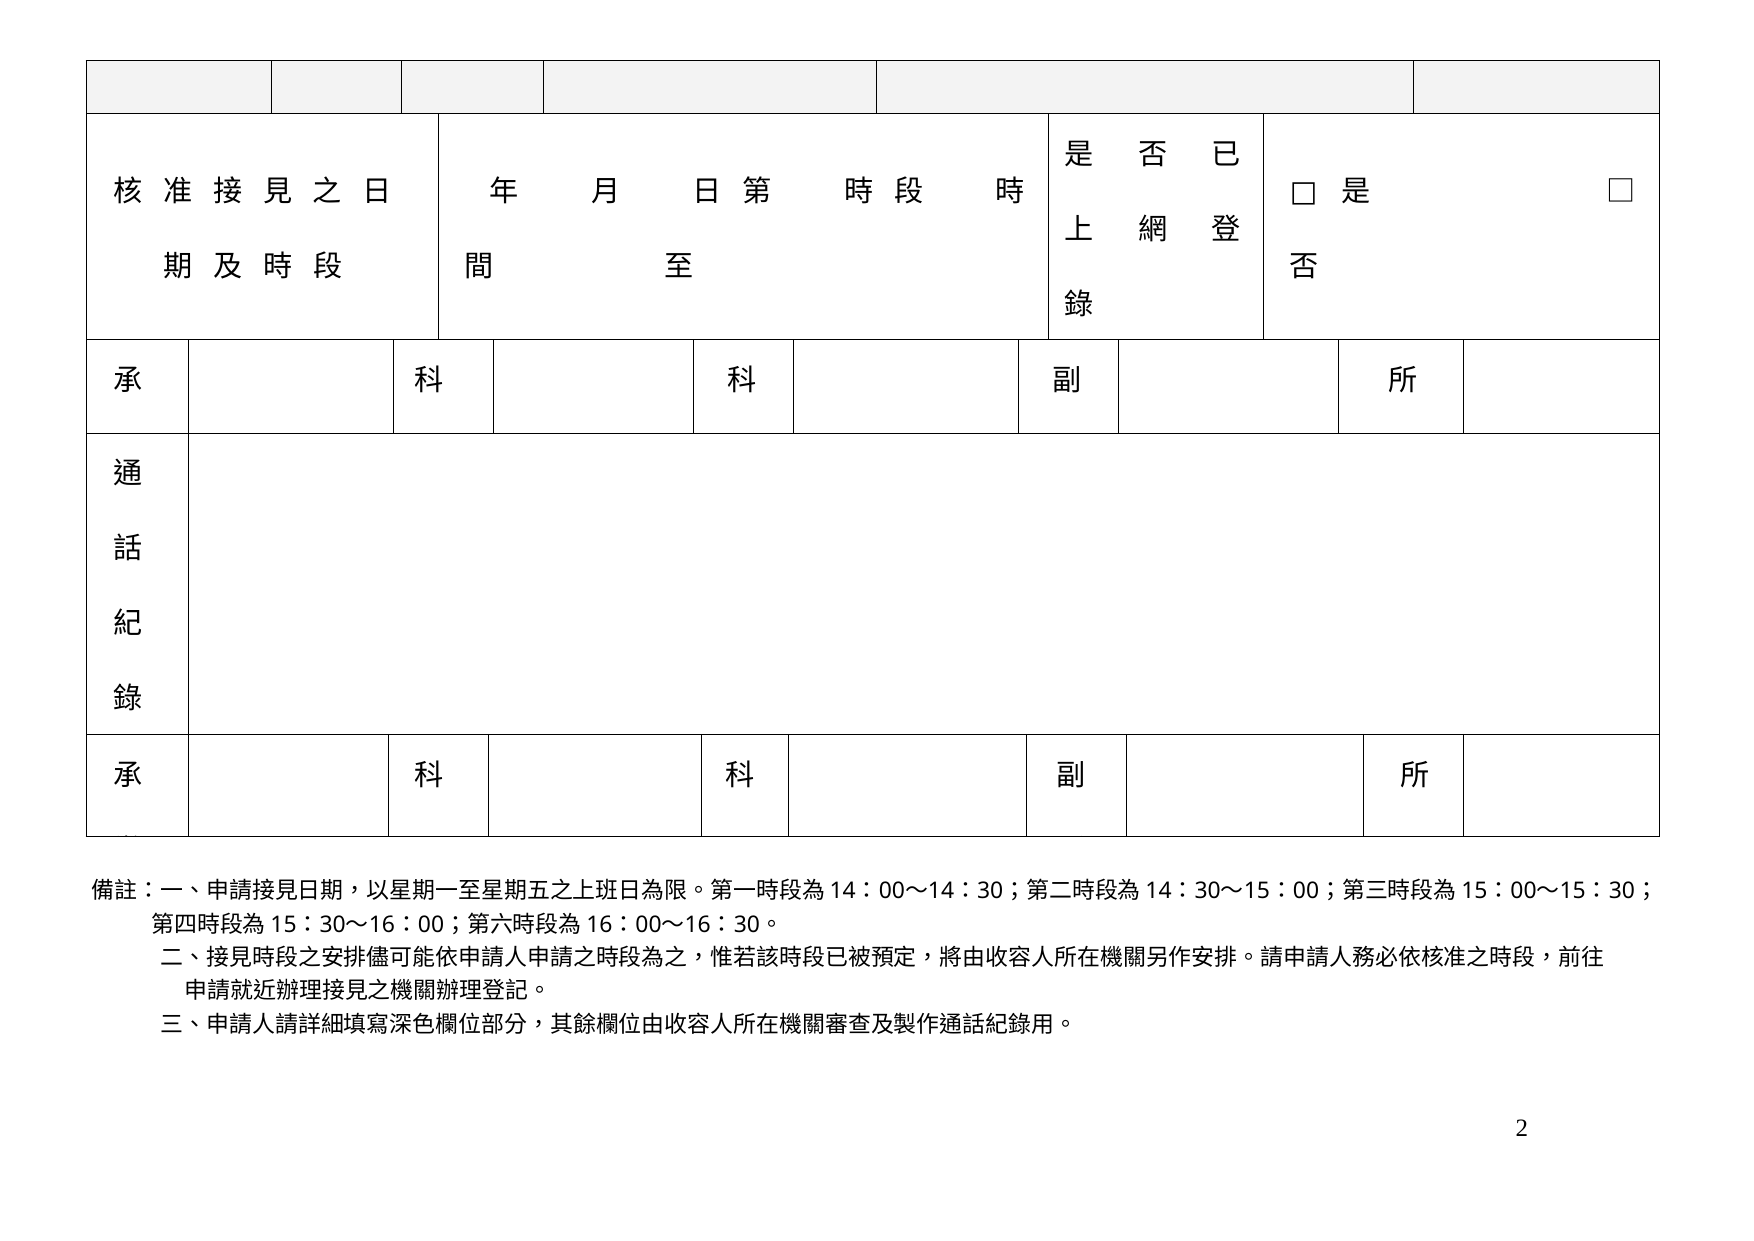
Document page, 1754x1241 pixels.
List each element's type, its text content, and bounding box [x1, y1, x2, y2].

table_cell [189, 434, 1659, 734]
table_cell [489, 735, 701, 836]
table_cell 科長 [694, 340, 793, 433]
table_cell 副所長 [1027, 735, 1126, 836]
text 第四時段為15：30～16：00；第六時段為16：00～16：30。 [91, 906, 1741, 939]
table_cell [189, 340, 393, 433]
table_cell [272, 61, 401, 113]
table_cell 所長 [1339, 340, 1463, 433]
text 二、接見時段之安排儘可能依申請人申請之時段為之，惟若該時段已被預定，將由收容人所在機關另作安排。請申請人務必依核准之時段，前往 [160, 939, 1741, 972]
table_cell 承辦人 [87, 735, 188, 836]
table_cell 承辦人 [87, 340, 188, 433]
table_cell 科員 [389, 735, 488, 836]
table_cell 通話 紀錄 [87, 434, 188, 734]
text 備註：一、申請接見日期，以星期一至星期五之上班日為限。第一時段為14：00～14：30；第二時段為14：30～15：00；第三時段為15：00～15：30； [91, 872, 1741, 906]
table_cell 核准接見之日期及時段 [87, 114, 438, 339]
table_cell [1464, 735, 1659, 836]
table_cell 是否已上網登錄 [1049, 114, 1263, 339]
table_cell [1464, 340, 1659, 433]
table_cell [1127, 735, 1363, 836]
text 申請就近辦理接見之機關辦理登記。 [160, 972, 1741, 1006]
table_cell [794, 340, 1018, 433]
table_cell 副所長 [1019, 340, 1118, 433]
table_cell [1119, 340, 1338, 433]
table_cell [1414, 61, 1659, 113]
table_cell 所長 [1364, 735, 1463, 836]
table_cell [402, 61, 543, 113]
table_cell [494, 340, 693, 433]
table_cell [87, 61, 271, 113]
table_cell [544, 61, 876, 113]
text 三、申請人請詳細填寫深色欄位部分，其餘欄位由收容人所在機關審查及製作通話紀錄用。 [160, 1006, 1741, 1039]
table_cell [189, 735, 388, 836]
table_cell [789, 735, 1026, 836]
table_cell 年 月 日第 時段 時間 至 [439, 114, 1048, 339]
table_cell 科員 [394, 340, 493, 433]
table_cell [877, 61, 1413, 113]
table_cell □是 □否 [1264, 114, 1659, 339]
table_cell 科長 [702, 735, 788, 836]
